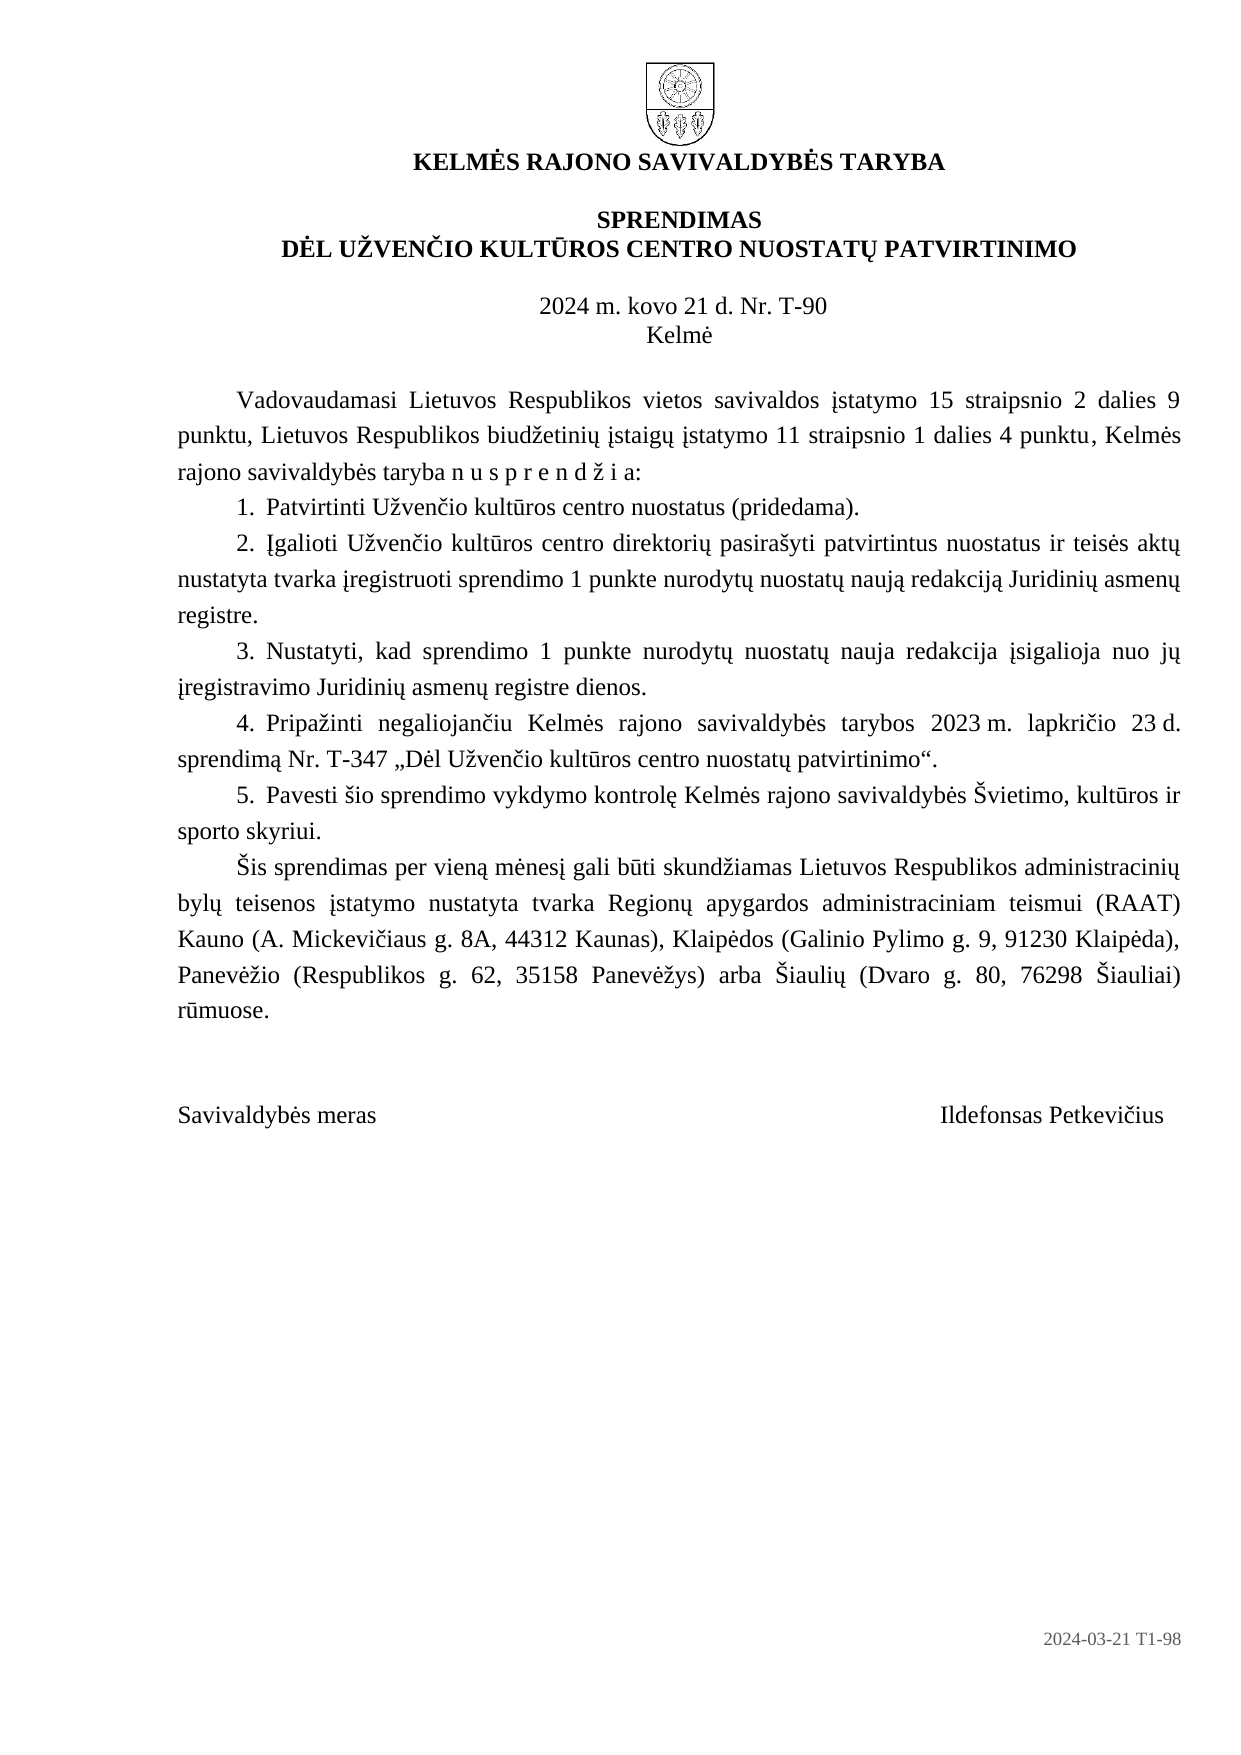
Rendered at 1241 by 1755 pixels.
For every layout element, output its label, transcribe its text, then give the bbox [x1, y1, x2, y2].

text Savivaldybės meras Ildefonsas Petkevičius [177, 1101, 1181, 1129]
text Kelmė [177, 320, 1181, 349]
list Patvirtinti Užvenčio kultūros centro nuostatus (pridedama). [177, 492, 1181, 521]
list Pripažinti negaliojančiu Kelmės rajono savivaldybės tarybos 2023 m. lapkričio 23 d. sprendimą Nr. T-347 „Dėl Užvenčio kultūros centro nuostatų patvirtinimo“. [177, 708, 1181, 773]
subtitle KELMĖS RAJONO SAVIVALDYBĖS TARYBA [177, 147, 1181, 176]
list Nustatyti, kad sprendimo 1 punkte nurodytų nuostatų nauja redakcija įsigalioja nuo jų įregistravimo Juridinių asmenų registre dienos. [177, 636, 1181, 701]
text 2024 m. kovo 21 d. Nr. T-90 [185, 291, 1181, 320]
text Šis sprendimas per vieną mėnesį gali būti skundžiamas Lietuvos Respublikos administracinių bylų teisenos įstatymo nustatyta tvarka Regionų apygardos administraciniam teismui (RAAT) Kauno (A. Mickevičiaus g. 8A, 44312 Kaunas), Klaipėdos (Galinio Pylimo g. 9, 91230 Klaipėda), Panevėžio (Respublikos g. 62, 35158 Panevėžys) arba Šiaulių (Dvaro g. 80, 76298 Šiauliai) rūmuose. [177, 852, 1181, 1024]
list Įgalioti Užvenčio kultūros centro direktorių pasirašyti patvirtintus nuostatus ir teisės aktų nustatyta tvarka įregistruoti sprendimo 1 punkte nurodytų nuostatų naują redakciją Juridinių asmenų registre. [177, 528, 1181, 629]
text DĖL UŽVENČIO KULTŪROS CENTRO NUOSTATŲ PATVIRTINIMO [177, 234, 1181, 262]
text SPRENDIMAS [177, 205, 1181, 234]
text Vadovaudamasi Lietuvos Respublikos vietos savivaldos įstatymo 15 straipsnio 2 dalies 9 punktu, Lietuvos Respublikos biudžetinių įstaigų įstatymo 11 straipsnio 1 dalies 4 punktu, Kelmės rajono savivaldybės taryba nusprendžia: [177, 385, 1181, 485]
list Pavesti šio sprendimo vykdymo kontrolę Kelmės rajono savivaldybės Švietimo, kultūros ir sporto skyriui. [177, 780, 1181, 845]
